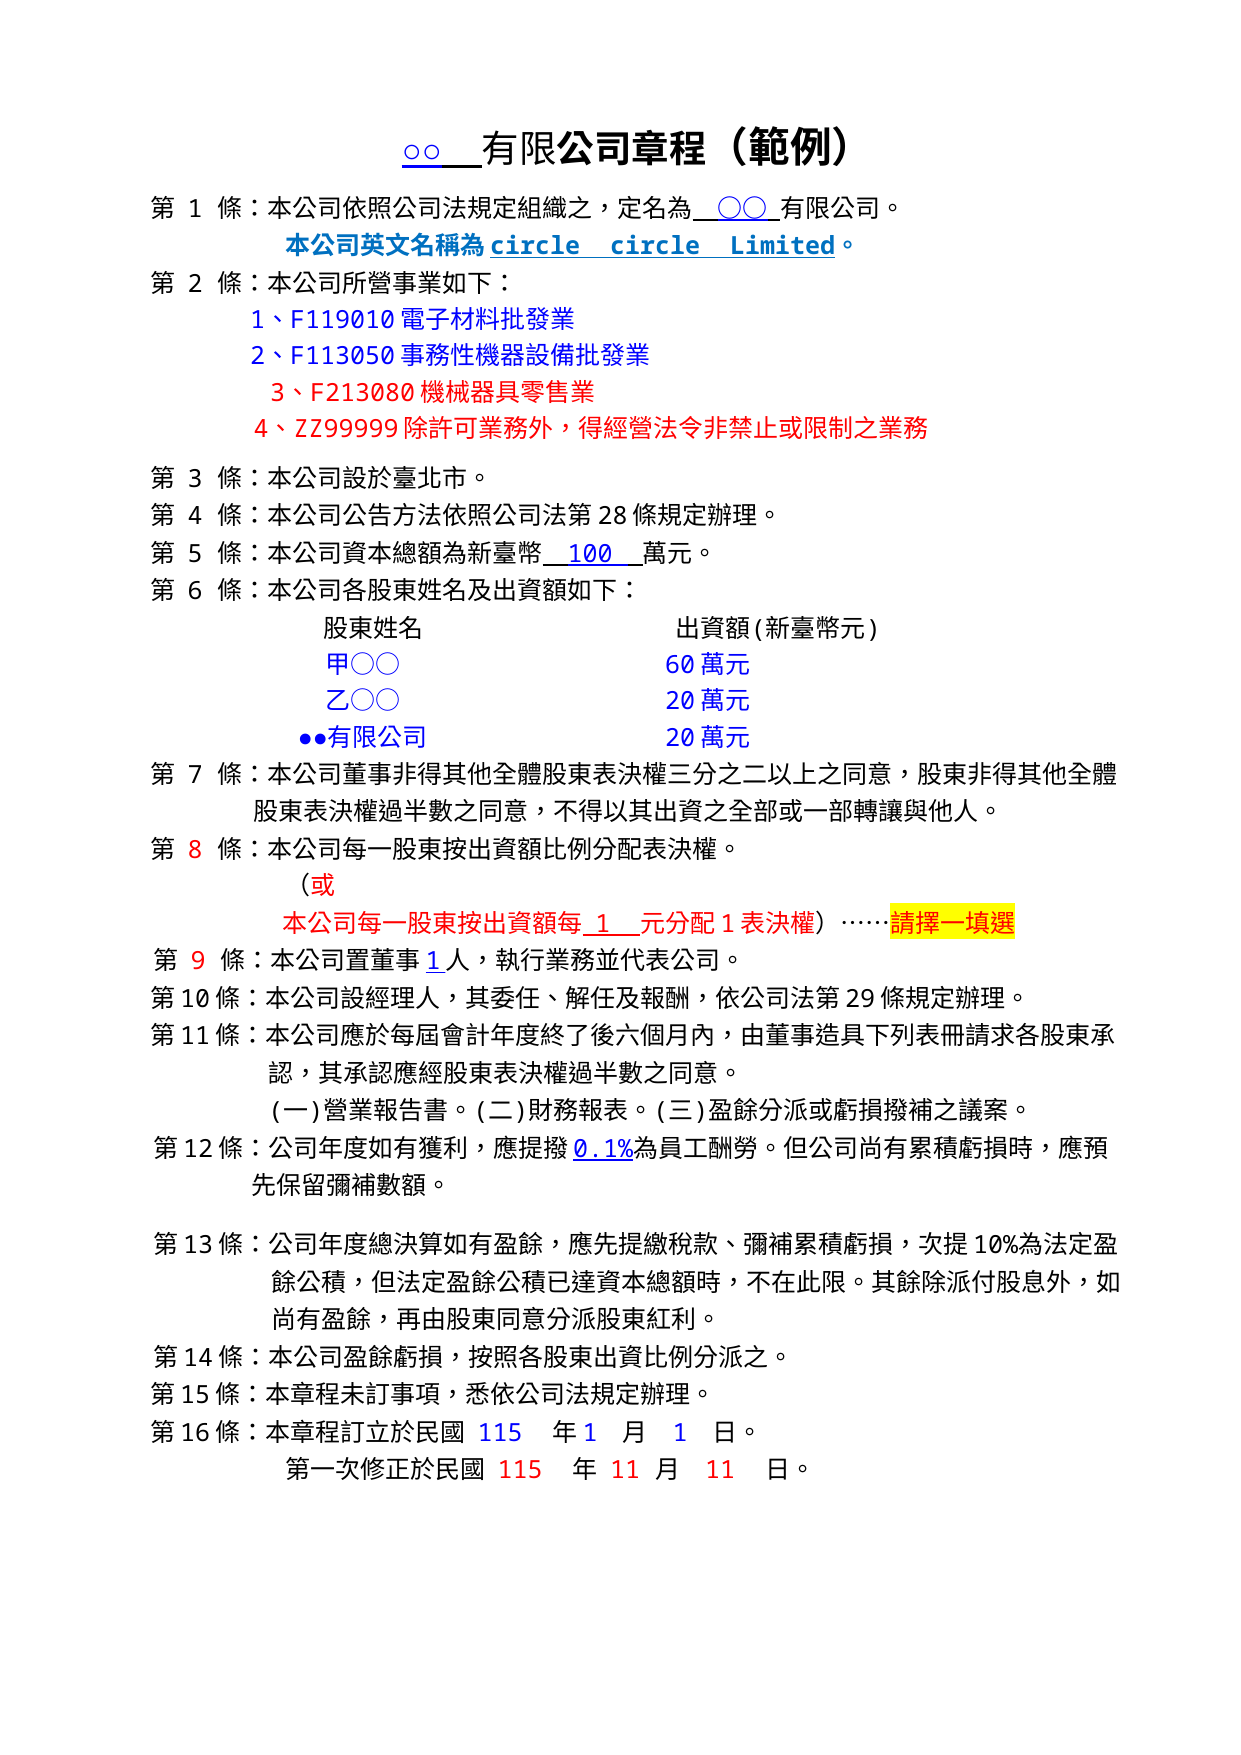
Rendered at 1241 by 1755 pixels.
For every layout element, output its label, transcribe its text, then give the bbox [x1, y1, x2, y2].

table_cell 20萬元 [493, 717, 922, 753]
text 本公司每一股東按出資額每 1 元分配1表決權）……請擇一填選 [283, 902, 1125, 939]
table_header 股東姓名 [233, 607, 493, 644]
text 第 1 條：本公司依照公司法規定組織之，定名為 ○○ 有限公司。 [150, 187, 1171, 224]
text 第 5 條：本公司資本總額為新臺幣 100 萬元。 [150, 532, 1125, 569]
text 第 4 條：本公司公告方法依照公司法第28條規定辦理。 [150, 494, 1125, 532]
table_cell 第13條：公司年度總決算如有盈餘，應先提繳稅款、彌補累積虧損，次提10%為法定盈餘公積，但法定盈餘公積已達資本總額時，不在此限。其餘除派付股息外，如尚有盈餘，再由股東同意分派股東紅利。 第14條：本公司盈餘虧損，按照各股東出資比例分派之。 [150, 1224, 1131, 1374]
text 第11條：本公司應於每屆會計年度終了後六個月內，由董事造具下列表冊請求各股東承認，其承認應經股東表決權過半數之同意。 [150, 1014, 1125, 1089]
text 本公司英文名稱為circle circle Limited。 [150, 224, 1171, 262]
text 第 7 條：本公司董事非得其他全體股東表決權三分之二以上之同意，股東非得其他全體股東表決權過半數之同意，不得以其出資之全部或一部轉讓與他人。 [150, 753, 1125, 828]
text 第10條：本公司設經理人，其委任、解任及報酬，依公司法第29條規定辦理。 [150, 977, 1125, 1014]
text 3、F213080機械器具零售業 [150, 372, 1125, 408]
text 4、ZZ99999除許可業務外，得經營法令非禁止或限制之業務 [147, 408, 1125, 444]
text 第一次修正於民國 115 年 11 月 11 日。 [150, 1449, 1125, 1486]
text 第 3 條：本公司設於臺北市。 [150, 457, 1125, 494]
table_cell 乙○○ [233, 681, 493, 717]
table_cell ●●有限公司 [233, 717, 493, 753]
text 第 8 條：本公司每一股東按出資額比例分配表決權。 [150, 828, 1125, 866]
text (一)營業報告書。(二)財務報表。(三)盈餘分派或虧損撥補之議案。 [268, 1089, 1125, 1127]
table_header 第 9 條：本公司置董事1人，執行業務並代表公司。 [150, 940, 1131, 977]
text 第15條：本章程未訂事項，悉依公司法規定辦理。 [150, 1374, 1125, 1411]
text 第 2 條：本公司所營事業如下： [150, 262, 1125, 299]
table_cell 甲○○ [233, 645, 493, 681]
text ○○ 有限公司章程（範例） [150, 114, 1125, 174]
table_cell 60萬元 [493, 645, 922, 681]
text （或 [150, 866, 1125, 902]
table_header 出資額(新臺幣元) [493, 607, 922, 644]
text 第16條：本章程訂立於民國 115 年1 月 1 日。 [150, 1411, 1125, 1449]
text 1、F119010電子材料批發業 [150, 299, 1125, 336]
text 第 6 條：本公司各股東姓名及出資額如下： [150, 569, 1125, 607]
table_cell 20萬元 [493, 681, 922, 717]
table_header 第12條：公司年度如有獲利，應提撥0.1%為員工酬勞。但公司尚有累積虧損時，應預先保留彌補數額。 [150, 1127, 1131, 1224]
text 2、F113050事務性機器設備批發業 [150, 336, 1125, 372]
